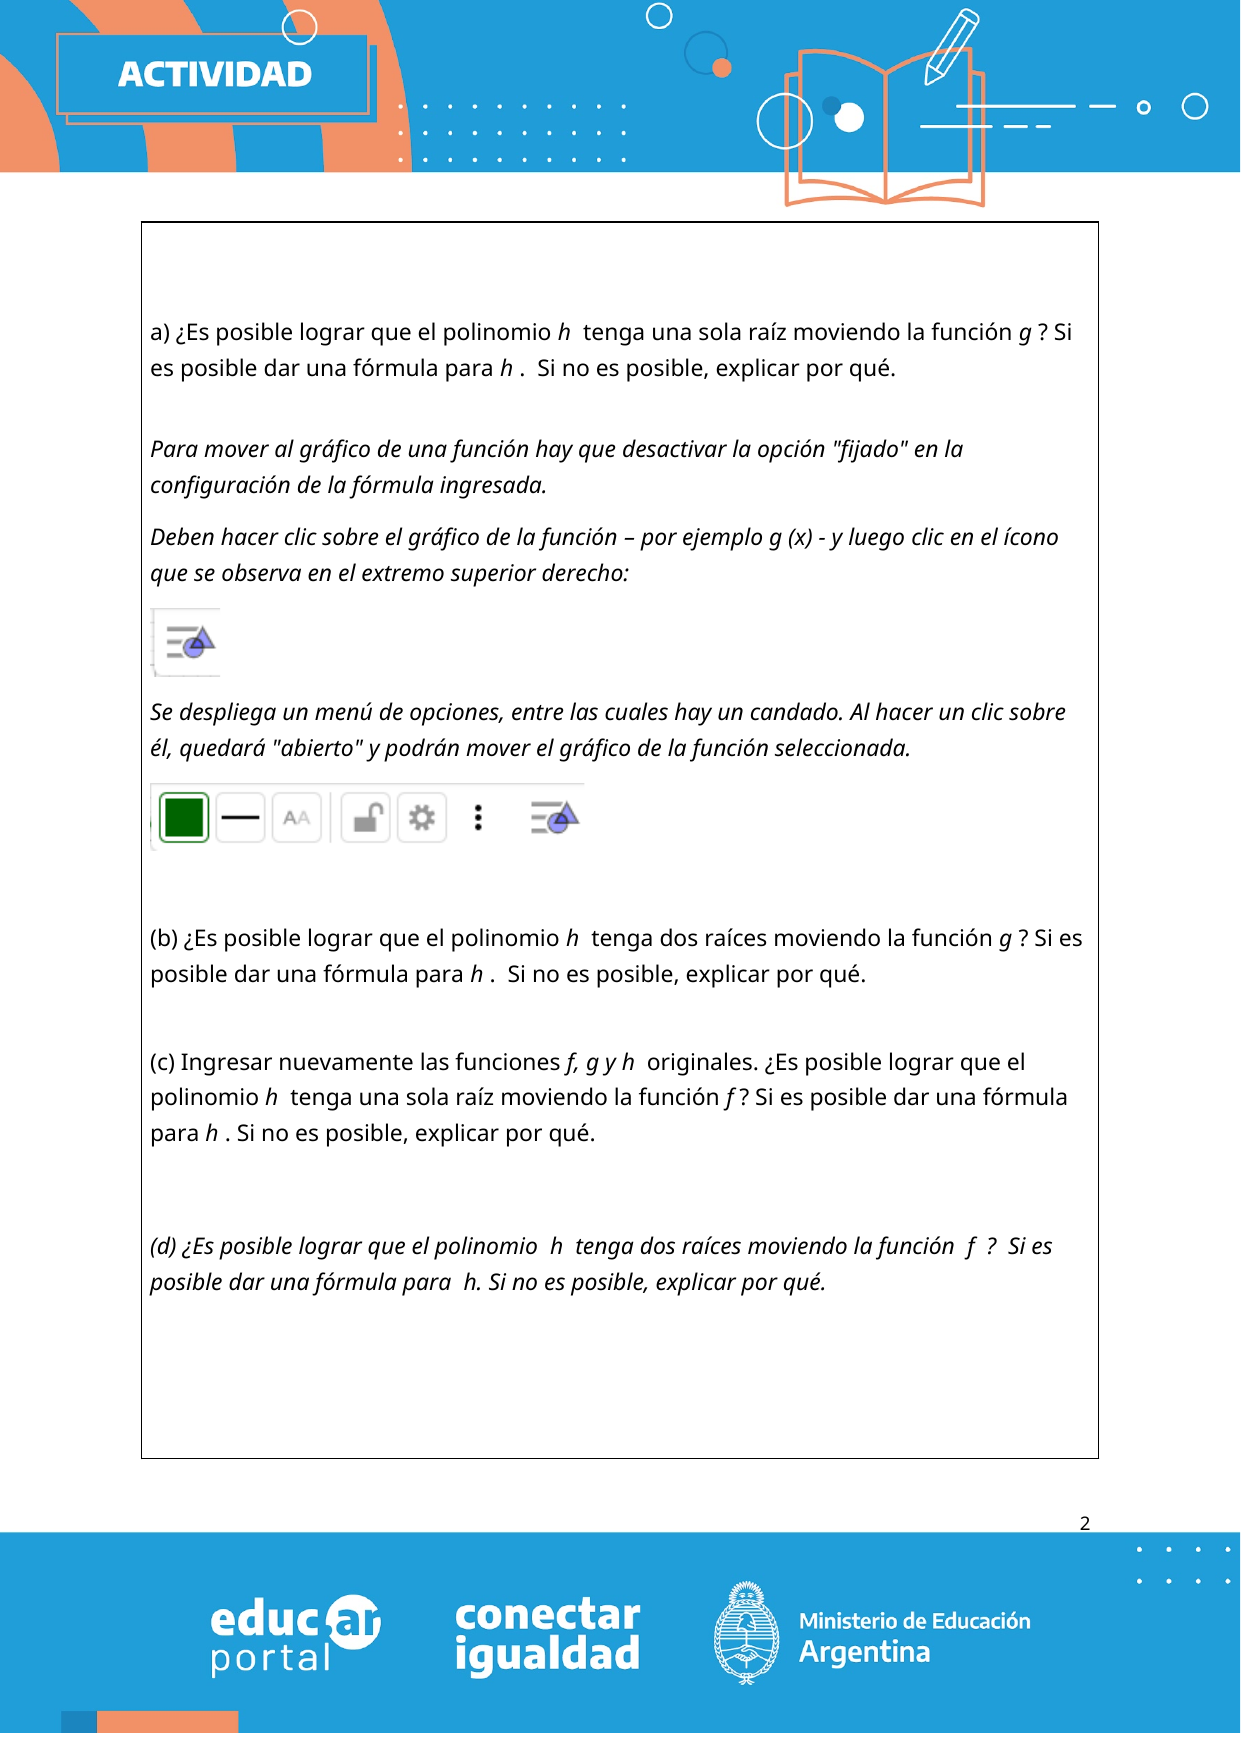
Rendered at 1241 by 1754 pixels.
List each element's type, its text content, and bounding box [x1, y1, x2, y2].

subtitle a) ¿Es posible lograr que el polinomio h tenga una sola raíz moviendo la función g ? Si es posible dar una fórmula para h . Si no es posible, explicar por qué. [142, 313, 1098, 413]
subtitle Deben hacer clic sobre el gráfico de la función – por ejemplo g (x) - y luego clic en el ícono que se observa en el extremo superior derecho: [142, 517, 1098, 588]
text Se despliega un menú de opciones, entre las cuales hay un candado. Al hacer un clic sobre él, quedará "abierto" y podrán mover el gráfico de la función seleccionada. [142, 693, 1098, 763]
picture [0, 0, 1241, 1733]
subtitle (c) Ingresar nuevamente las funciones f, g y h originales. ¿Es posible lograr que el polinomio h tenga una sola raíz moviendo la función f ? Si es posible dar una fórmula para h . Si no es posible, explicar por qué. [142, 1006, 1098, 1148]
subtitle (b) ¿Es posible lograr que el polinomio h tenga dos raíces moviendo la función g ? Si es posible dar una fórmula para h . Si no es posible, explicar por qué. [142, 919, 1098, 989]
subtitle Para mover al gráfico de una función hay que desactivar la opción "fijado" en la configuración de la fórmula ingresada. [142, 430, 1098, 500]
subtitle (d) ¿Es posible lograr que el polinomio h tenga dos raíces moviendo la función f ? Si es posible dar una fórmula para h. Si no es posible, explicar por qué. [142, 1227, 1098, 1297]
